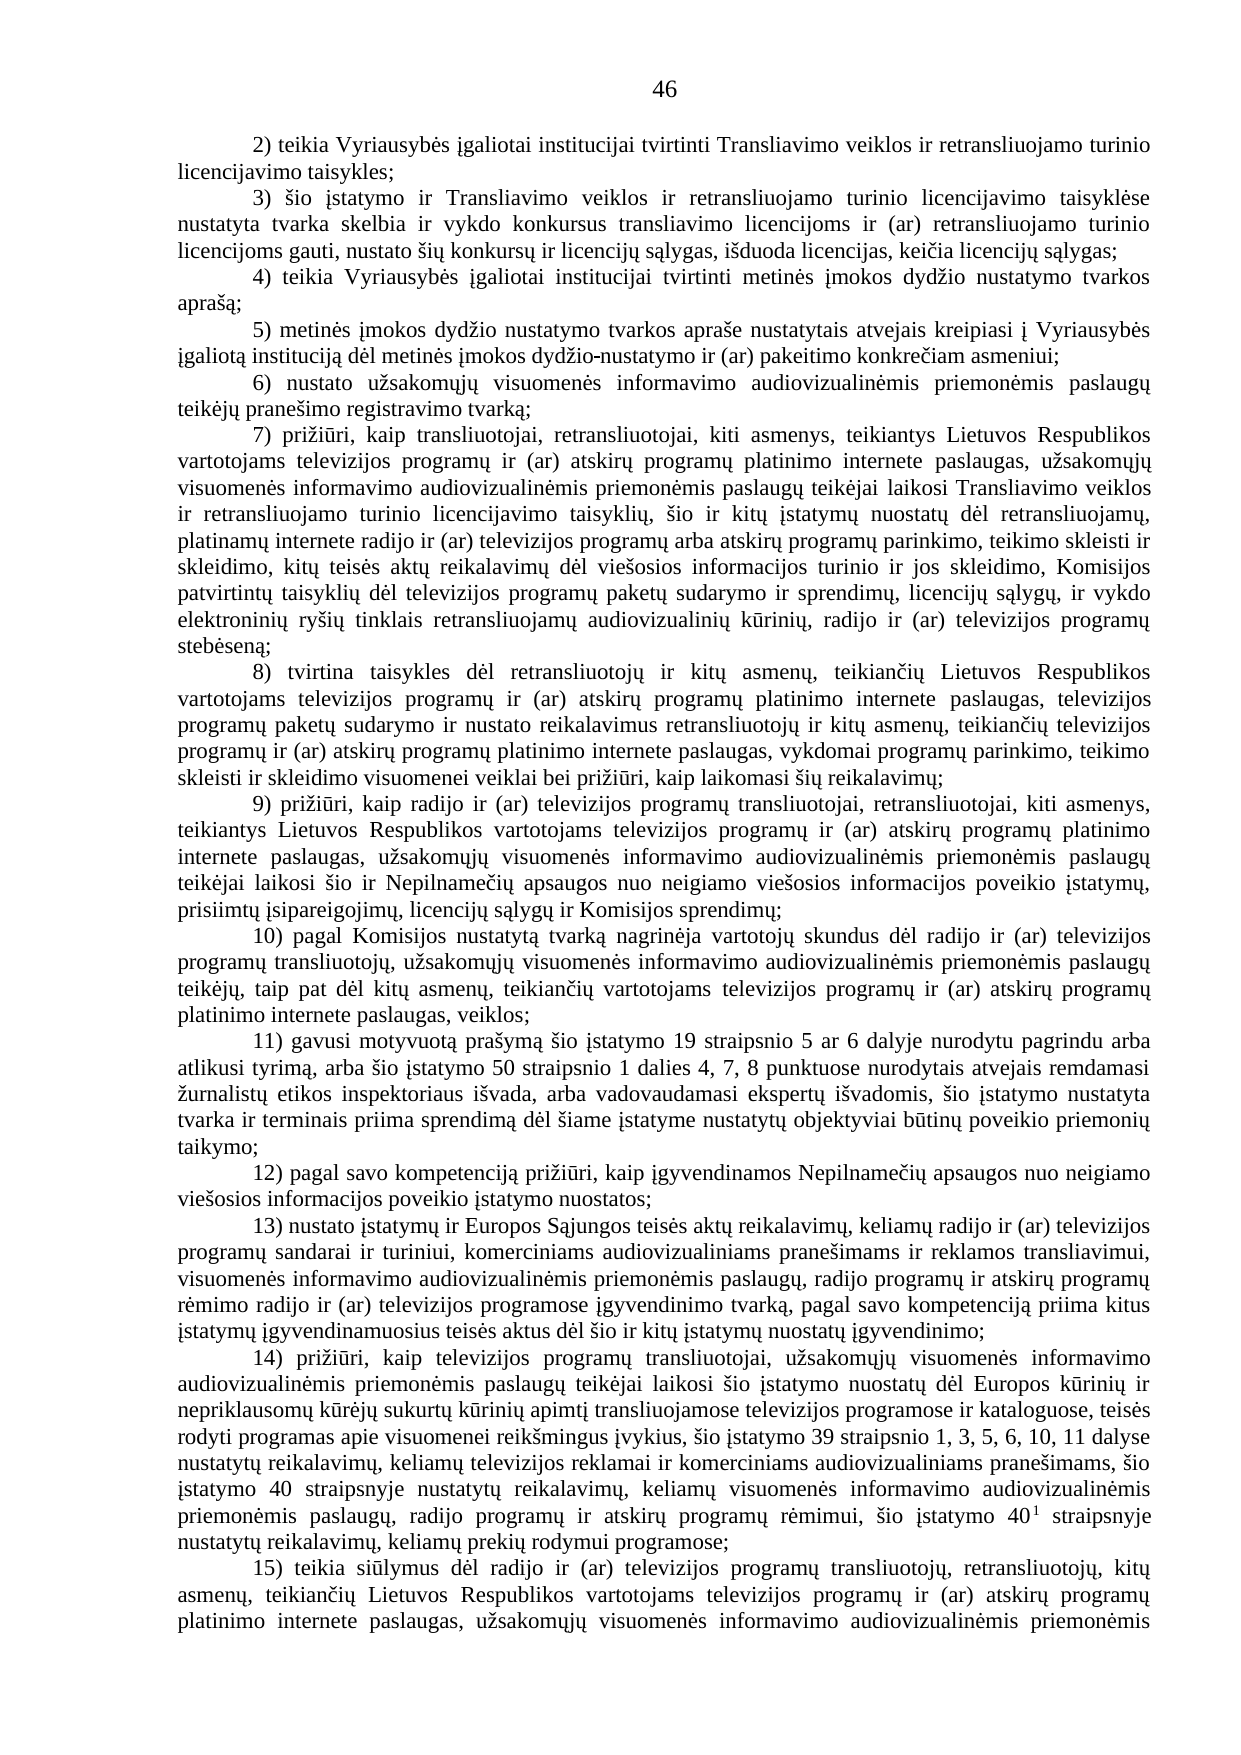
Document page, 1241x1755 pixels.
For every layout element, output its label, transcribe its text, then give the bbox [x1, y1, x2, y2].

text 3) šio įstatymo ir Transliavimo veiklos ir retransliuojamo turinio licencijavimo taisyklėse nustatyta tvarka skelbia ir vykdo konkursus transliavimo licencijoms ir (ar) retransliuojamo turinio licencijoms gauti, nustato šių konkursų ir licencijų sąlygas, išduoda licencijas, keičia licencijų sąlygas; [177, 184, 1152, 263]
text 13) nustato įstatymų ir Europos Sąjungos teisės aktų reikalavimų, keliamų radijo ir (ar) televizijos programų sandarai ir turiniui, komerciniams audiovizualiniams pranešimams ir reklamos transliavimui, visuomenės informavimo audiovizualinėmis priemonėmis paslaugų, radijo programų ir atskirų programų rėmimo radijo ir (ar) televizijos programose įgyvendinimo tvarką, pagal savo kompetenciją priima kitus įstatymų įgyvendinamuosius teisės aktus dėl šio ir kitų įstatymų nuostatų įgyvendinimo; [177, 1212, 1152, 1344]
text 11) gavusi motyvuotą prašymą šio įstatymo 19 straipsnio 5 ar 6 dalyje nurodytu pagrindu arba atlikusi tyrimą, arba šio įstatymo 50 straipsnio 1 dalies 4, 7, 8 punktuose nurodytais atvejais remdamasi žurnalistų etikos inspektoriaus išvada, arba vadovaudamasi ekspertų išvadomis, šio įstatymo nustatyta tvarka ir terminais priima sprendimą dėl šiame įstatyme nustatytų objektyviai būtinų poveikio priemonių taikymo; [177, 1027, 1152, 1159]
text 15) teikia siūlymus dėl radijo ir (ar) televizijos programų transliuotojų, retransliuotojų, kitų asmenų, teikiančių Lietuvos Respublikos vartotojams televizijos programų ir (ar) atskirų programų platinimo internete paslaugas, užsakomųjų visuomenės informavimo audiovizualinėmis priemonėmis [177, 1554, 1152, 1633]
text 2) teikia Vyriausybės įgaliotai institucijai tvirtinti Transliavimo veiklos ir retransliuojamo turinio licencijavimo taisykles; [177, 131, 1152, 184]
text 14) prižiūri, kaip televizijos programų transliuotojai, užsakomųjų visuomenės informavimo audiovizualinėmis priemonėmis paslaugų teikėjai laikosi šio įstatymo nuostatų dėl Europos kūrinių ir nepriklausomų kūrėjų sukurtų kūrinių apimtį transliuojamose televizijos programose ir kataloguose, teisės rodyti programas apie visuomenei reikšmingus įvykius, šio įstatymo 39 straipsnio 1, 3, 5, 6, 10, 11 dalyse nustatytų reikalavimų, keliamų televizijos reklamai ir komerciniams audiovizualiniams pranešimams, šio įstatymo 40 straipsnyje nustatytų reikalavimų, keliamų visuomenės informavimo audiovizualinėmis priemonėmis paslaugų, radijo programų ir atskirų programų rėmimui, šio įstatymo 401 straipsnyje nustatytų reikalavimų, keliamų prekių rodymui programose; [177, 1344, 1152, 1554]
text 9) prižiūri, kaip radijo ir (ar) televizijos programų transliuotojai, retransliuotojai, kiti asmenys, teikiantys Lietuvos Respublikos vartotojams televizijos programų ir (ar) atskirų programų platinimo internete paslaugas, užsakomųjų visuomenės informavimo audiovizualinėmis priemonėmis paslaugų teikėjai laikosi šio ir Nepilnamečių apsaugos nuo neigiamo viešosios informacijos poveikio įstatymų, prisiimtų įsipareigojimų, licencijų sąlygų ir Komisijos sprendimų; [177, 790, 1152, 922]
text 4) teikia Vyriausybės įgaliotai institucijai tvirtinti metinės įmokos dydžio nustatymo tvarkos aprašą; [177, 263, 1152, 316]
text 6) nustato užsakomųjų visuomenės informavimo audiovizualinėmis priemonėmis paslaugų teikėjų pranešimo registravimo tvarką; [177, 368, 1152, 421]
text 5) metinės įmokos dydžio nustatymo tvarkos apraše nustatytais atvejais kreipiasi į Vyriausybės įgaliotą instituciją dėl metinės įmokos dydžio nustatymo ir (ar) pakeitimo konkrečiam asmeniui; [177, 316, 1152, 368]
text 10) pagal Komisijos nustatytą tvarką nagrinėja vartotojų skundus dėl radijo ir (ar) televizijos programų transliuotojų, užsakomųjų visuomenės informavimo audiovizualinėmis priemonėmis paslaugų teikėjų, taip pat dėl kitų asmenų, teikiančių vartotojams televizijos programų ir (ar) atskirų programų platinimo internete paslaugas, veiklos; [177, 922, 1152, 1027]
text 8) tvirtina taisykles dėl retransliuotojų ir kitų asmenų, teikiančių Lietuvos Respublikos vartotojams televizijos programų ir (ar) atskirų programų platinimo internete paslaugas, televizijos programų paketų sudarymo ir nustato reikalavimus retransliuotojų ir kitų asmenų, teikiančių televizijos programų ir (ar) atskirų programų platinimo internete paslaugas, vykdomai programų parinkimo, teikimo skleisti ir skleidimo visuomenei veiklai bei prižiūri, kaip laikomasi šių reikalavimų; [177, 658, 1152, 790]
text 7) prižiūri, kaip transliuotojai, retransliuotojai, kiti asmenys, teikiantys Lietuvos Respublikos vartotojams televizijos programų ir (ar) atskirų programų platinimo internete paslaugas, užsakomųjų visuomenės informavimo audiovizualinėmis priemonėmis paslaugų teikėjai laikosi Transliavimo veiklos ir retransliuojamo turinio licencijavimo taisyklių, šio ir kitų įstatymų nuostatų dėl retransliuojamų, platinamų internete radijo ir (ar) televizijos programų arba atskirų programų parinkimo, teikimo skleisti ir skleidimo, kitų teisės aktų reikalavimų dėl viešosios informacijos turinio ir jos skleidimo, Komisijos patvirtintų taisyklių dėl televizijos programų paketų sudarymo ir sprendimų, licencijų sąlygų, ir vykdo elektroninių ryšių tinklais retransliuojamų audiovizualinių kūrinių, radijo ir (ar) televizijos programų stebėseną; [177, 421, 1152, 658]
text 12) pagal savo kompetenciją prižiūri, kaip įgyvendinamos Nepilnamečių apsaugos nuo neigiamo viešosios informacijos poveikio įstatymo nuostatos; [177, 1159, 1152, 1212]
